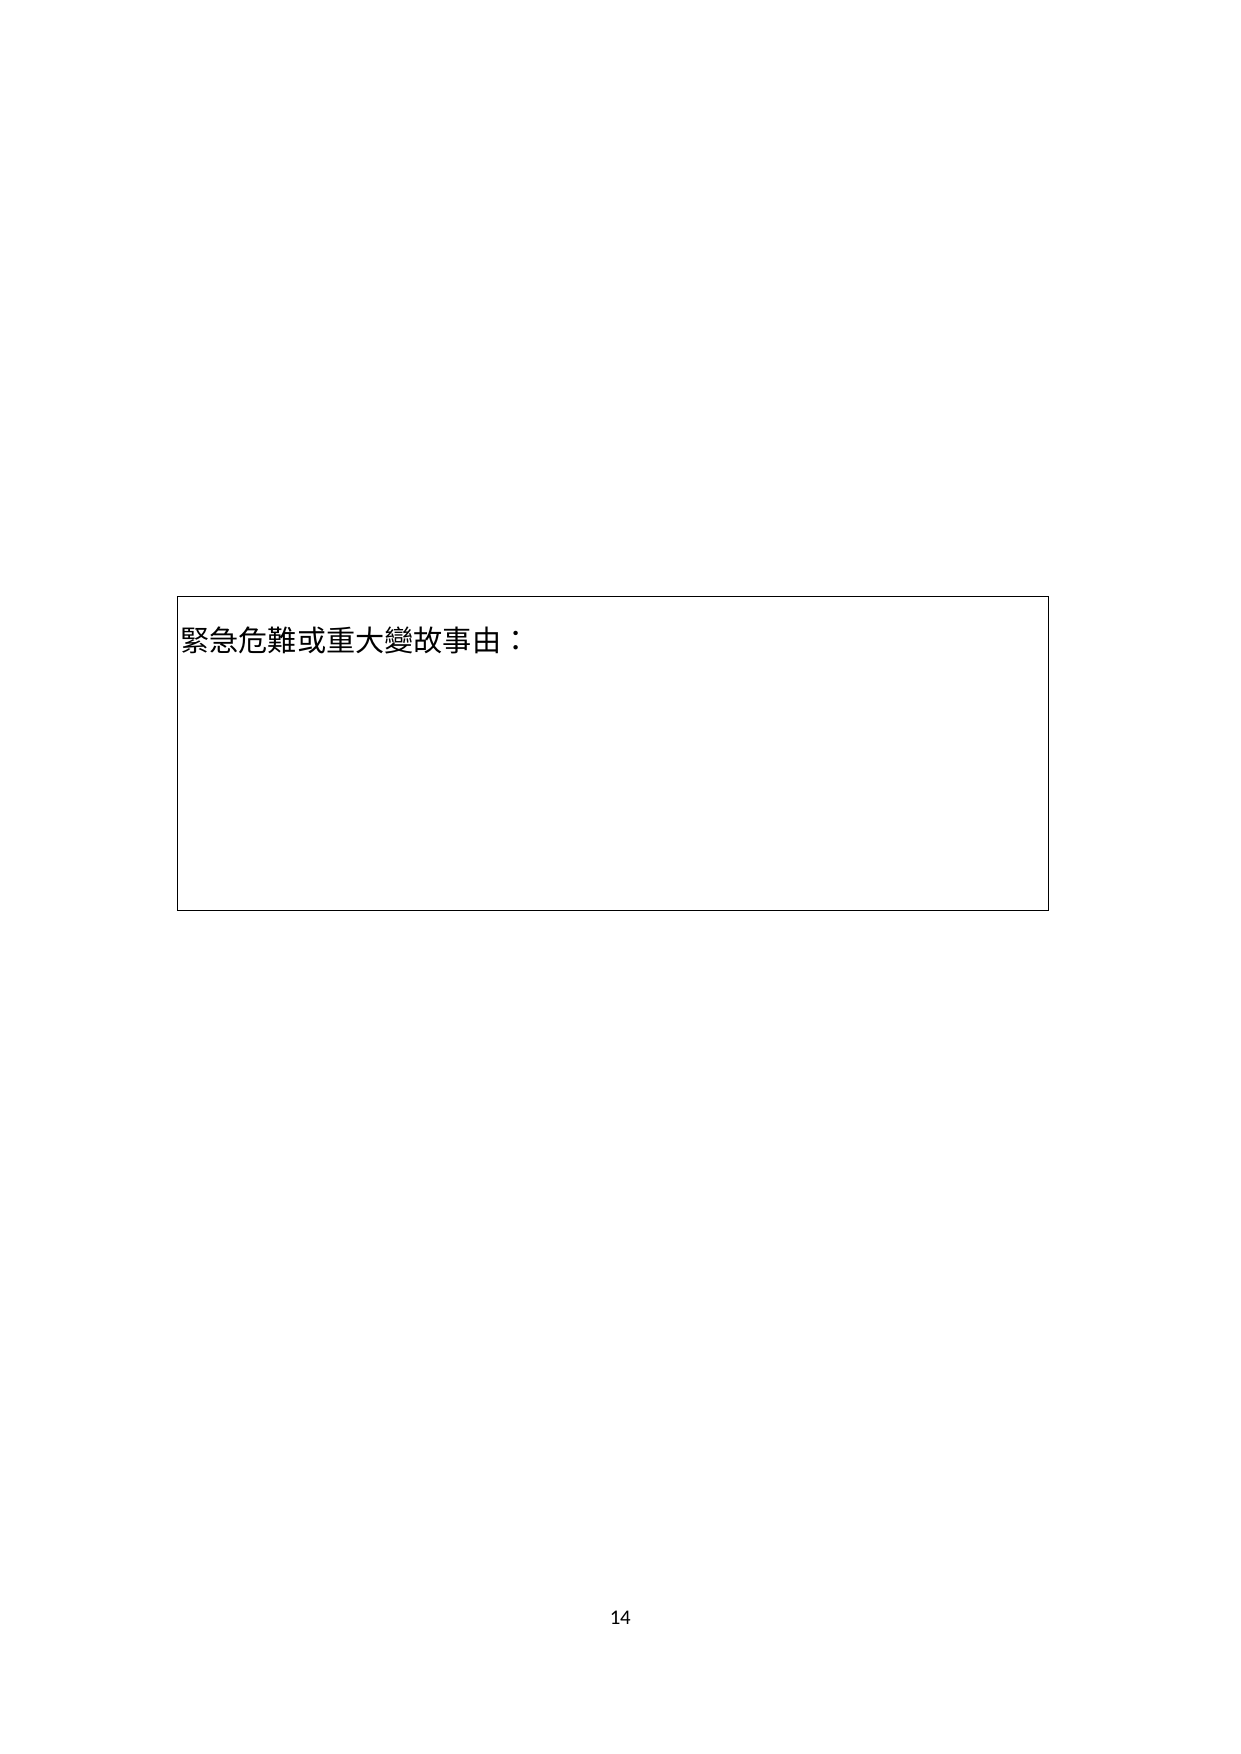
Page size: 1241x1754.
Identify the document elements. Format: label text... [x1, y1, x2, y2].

table_cell 緊急危難或重大變故事由： [178, 597, 1048, 910]
